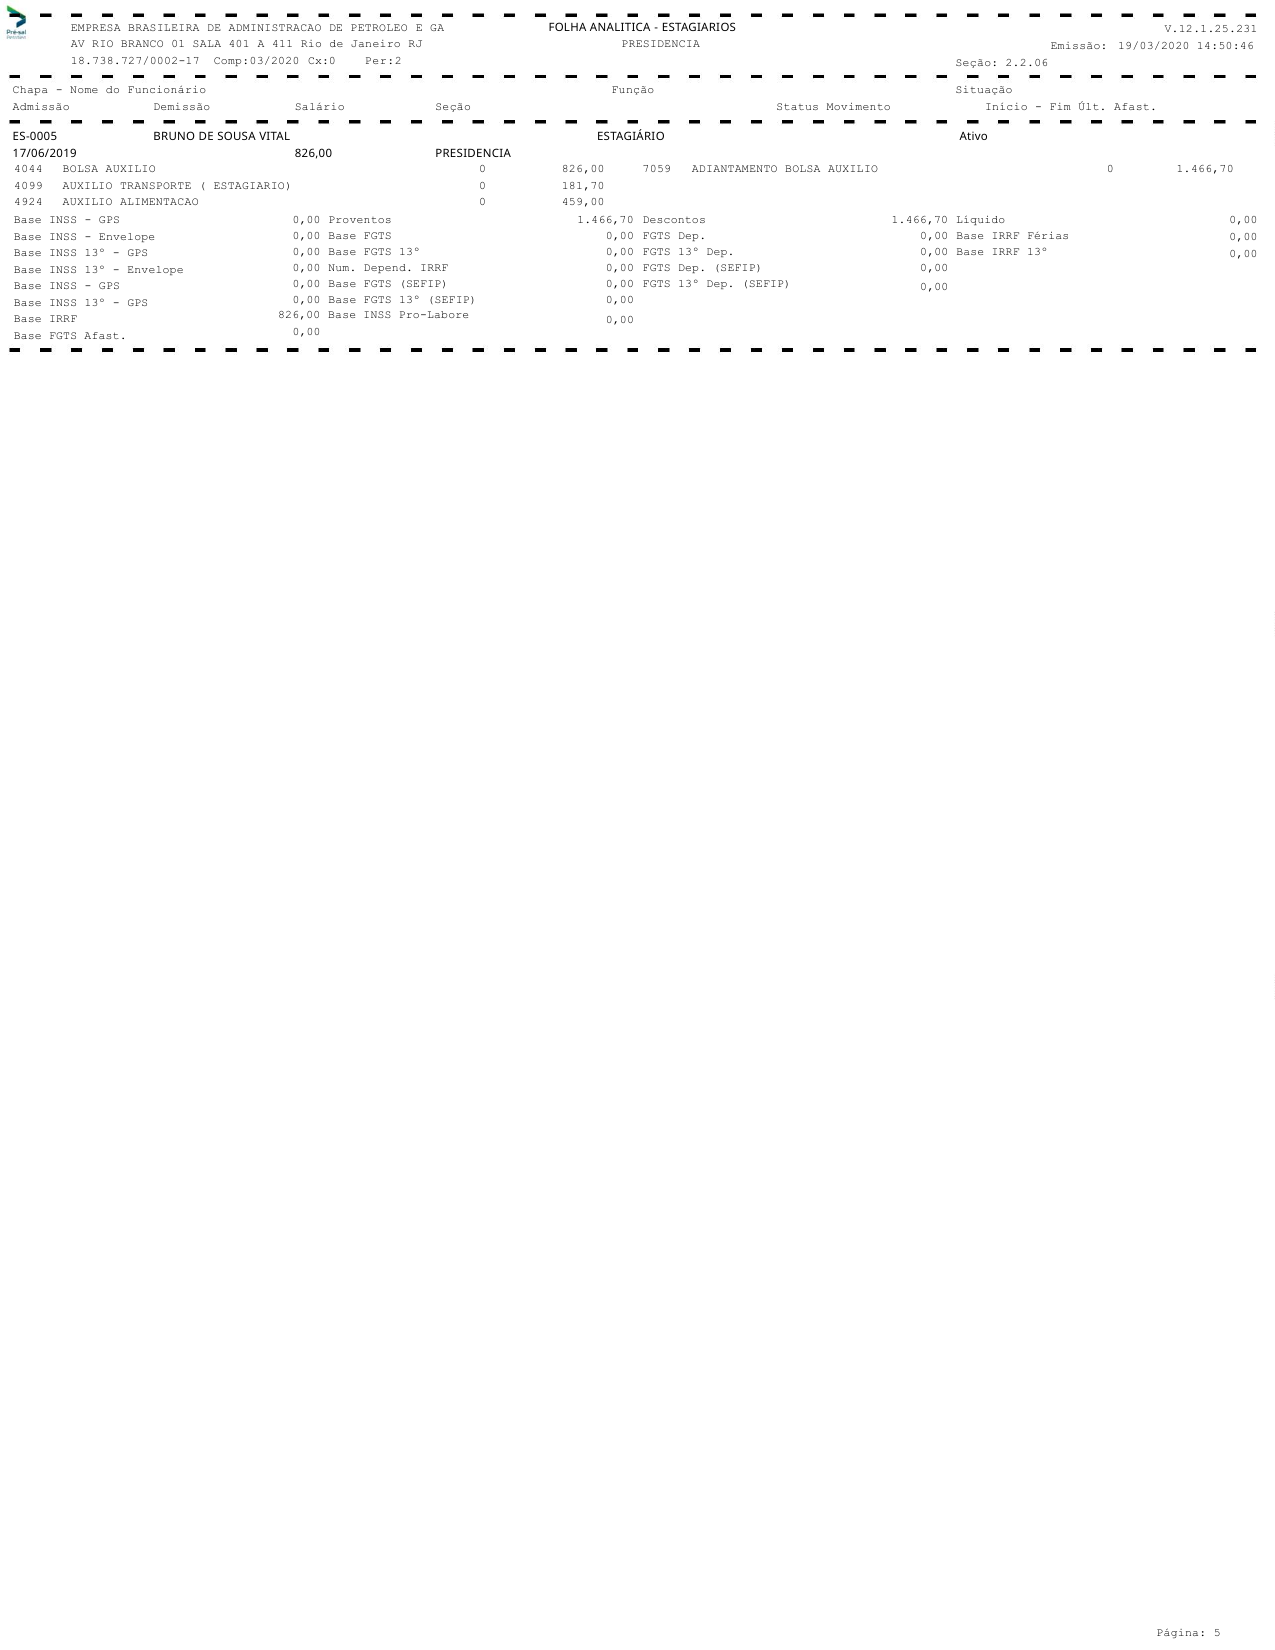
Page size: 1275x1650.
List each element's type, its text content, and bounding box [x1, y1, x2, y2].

text PRESIDENCIA [435, 146, 531, 160]
text Base IRRF [13, 312, 169, 325]
text Per:2 [364, 53, 419, 67]
text 826,00 [294, 146, 355, 160]
text 0 [1107, 162, 1131, 175]
text 4 [14, 162, 21, 175]
text Demissão [153, 99, 228, 113]
text ADIANTAMENTO BOLSA AUXILIO [692, 162, 903, 175]
text Emissão: [1050, 38, 1118, 52]
text Base INSS - Envelope [13, 229, 209, 243]
text 1.466,70 Descontos [577, 213, 817, 226]
text 0,00 [1229, 213, 1275, 227]
text Admissão [12, 99, 87, 113]
text 099 [21, 178, 60, 192]
text 459,00 [562, 195, 622, 208]
text 0,00 Base FGTS (SEFIP) [292, 276, 503, 290]
text 19/03/2020 14:50:46 [1118, 38, 1275, 52]
text 4 [14, 178, 21, 192]
text Seção: 2.2.06 [955, 55, 1066, 69]
text 0 [479, 195, 503, 208]
text Status Movimento [776, 99, 908, 113]
text Base INSS - GPS [13, 279, 209, 292]
text Base INSS 13º - GPS [13, 295, 169, 309]
text 0,00 [920, 261, 1095, 274]
text 0,00 FGTS Dep. [606, 228, 817, 242]
text 7/06/2019 [19, 146, 101, 160]
text Início - Fim Últ. Afast. [985, 99, 1182, 113]
text EMPRESA BRASILEIRA DE ADMINISTRACAO DE PETROLEO E GA [71, 20, 469, 34]
text 8.738.727/0002-17 Comp:03/2020 Cx:0 [78, 53, 361, 67]
text AV RIO BRANCO 01 SALA 401 A 411 Rio de Janeiro RJ [71, 37, 469, 50]
text 0,00 Base IRRF Férias [920, 228, 1095, 242]
text 0,00 [920, 279, 966, 293]
text BOLSA AUXILIO [62, 162, 173, 175]
text AUXILIO TRANSPORTE ( ESTAGIARIO) [62, 178, 317, 192]
text 1 [71, 53, 78, 67]
text Seção [435, 99, 488, 113]
picture [0, 0, 1275, 1650]
text 0,00 FGTS Dep. (SEFIP) [606, 260, 817, 274]
text 0,00 [292, 325, 503, 338]
text Base FGTS Afast. [13, 329, 145, 342]
text 0,00 FGTS 13º Dep. [606, 244, 817, 258]
text Chapa - Nome do Funcionário [12, 83, 231, 96]
text FOLHA ANALITICA - ESTAGIARIOS [548, 20, 782, 34]
text 0,00 FGTS 13º Dep. (SEFIP) [606, 276, 817, 290]
text 0 [479, 178, 503, 192]
text ES-0005 [12, 130, 80, 143]
text 4 [14, 195, 21, 208]
text 181,70 [562, 178, 622, 192]
text AUXILIO ALIMENTACAO [62, 195, 317, 208]
text 1.466,70 Líquido [891, 213, 1095, 226]
text 924 [21, 195, 60, 208]
text 0 [479, 162, 503, 175]
text 044 [21, 162, 60, 175]
text Ativo [959, 130, 1012, 143]
text 826,00 Base INSS Pro-Labore [278, 308, 503, 322]
text 0,00 [606, 313, 651, 326]
text 0,00 Num. Depend. IRRF [292, 260, 503, 274]
text 1 [12, 146, 19, 160]
text 7059 [642, 162, 688, 175]
text ESTAGIÁRIO [597, 130, 686, 143]
text 0,00 Base FGTS 13º (SEFIP) [292, 292, 503, 306]
text 1.466,70 [1176, 162, 1251, 175]
text Página: 5 [1156, 1626, 1237, 1639]
text 0,00 [1229, 230, 1275, 243]
text Situação [955, 82, 1066, 96]
text Função [611, 83, 672, 96]
text BRUNO DE SOUSA VITAL [153, 130, 318, 143]
text 0,00 Proventos [292, 213, 503, 226]
text 826,00 [562, 162, 622, 175]
text 0,00 Base FGTS 13º [292, 244, 503, 258]
text Base INSS - GPS [13, 213, 138, 226]
text 0,00 [606, 293, 817, 306]
text 0,00 Base IRRF 13º [920, 244, 1095, 258]
text V.12.1.25.231 [1164, 22, 1275, 35]
text 0,00 [1229, 246, 1275, 260]
text Base INSS 13º - GPS [13, 246, 209, 259]
text PRESIDENCIA [621, 37, 717, 50]
text Salário [294, 99, 362, 113]
text 0,00 Base FGTS [292, 228, 503, 242]
text Base INSS 13º - Envelope [13, 262, 209, 276]
